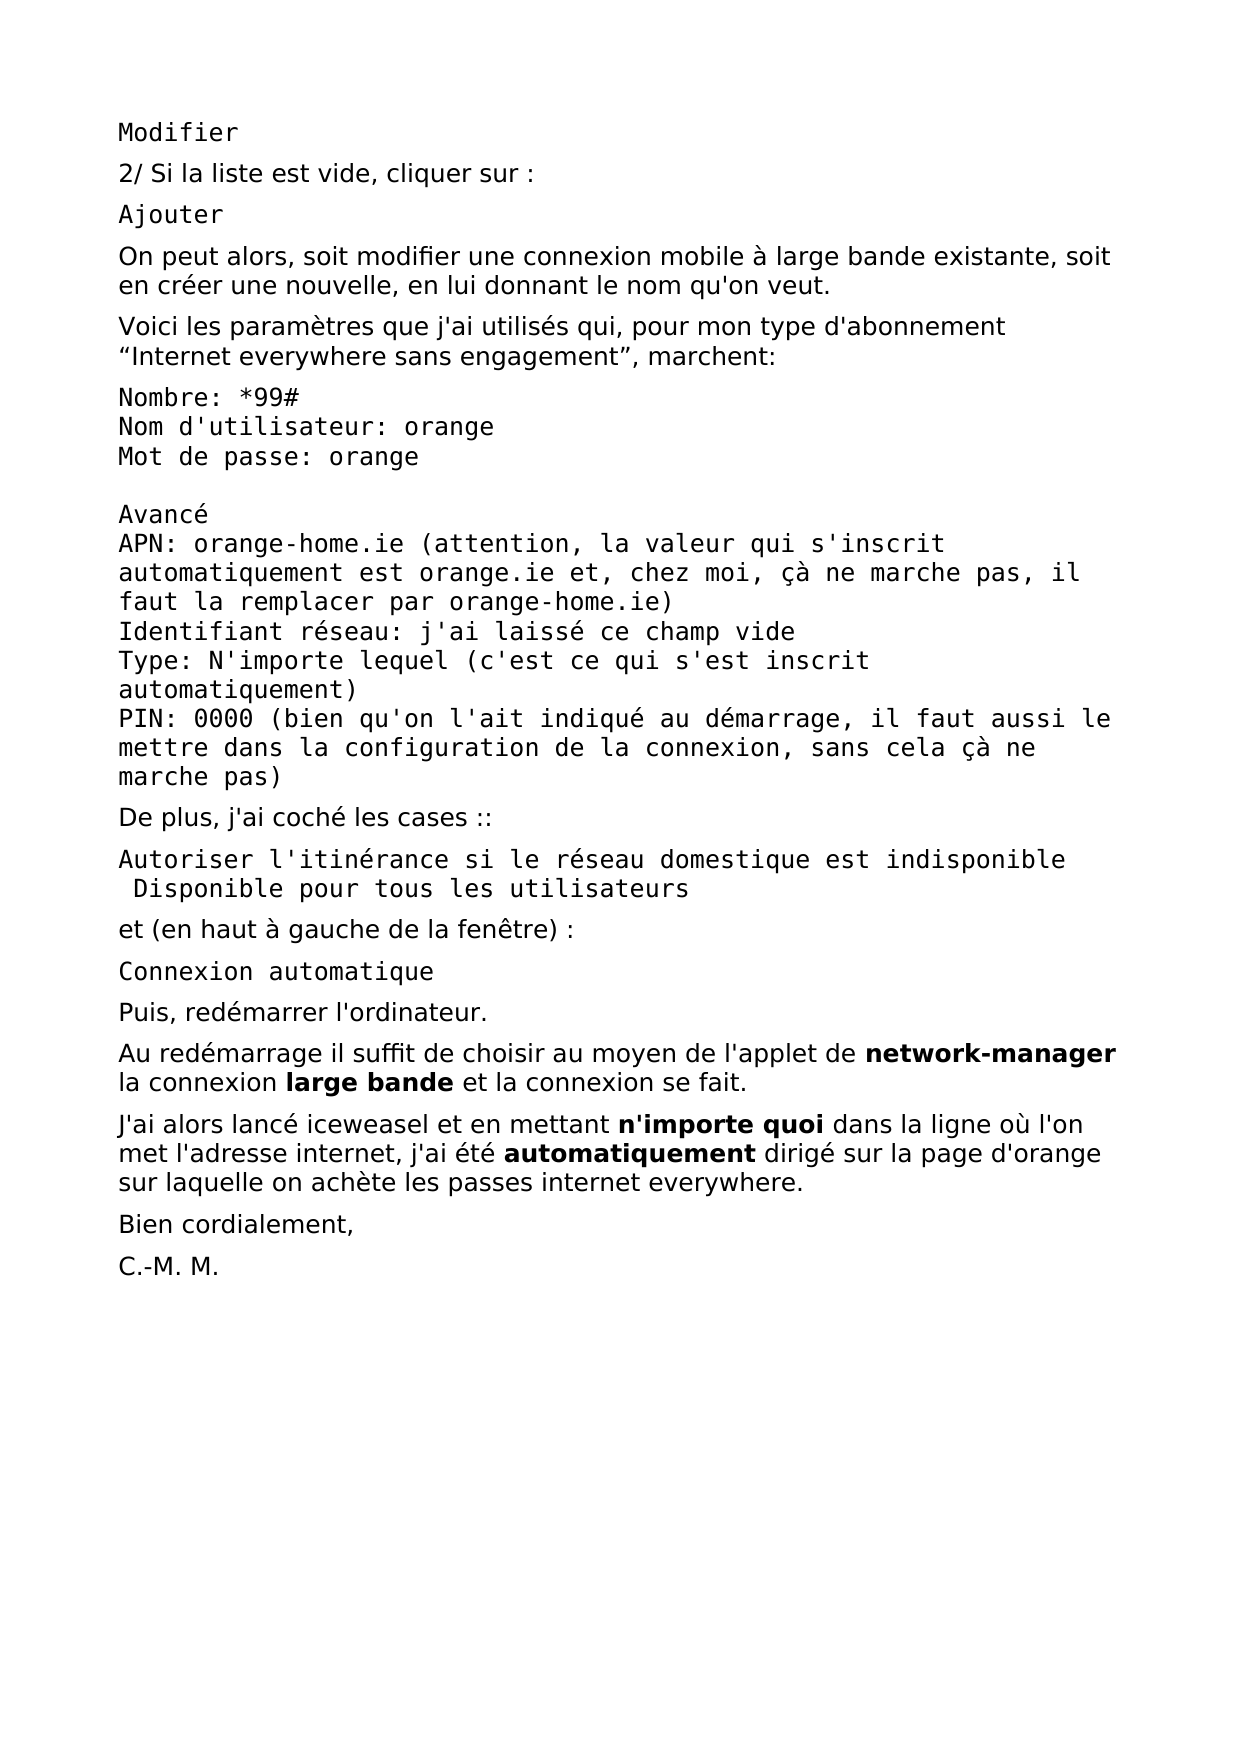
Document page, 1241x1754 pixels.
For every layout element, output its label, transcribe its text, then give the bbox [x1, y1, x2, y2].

text On peut alors, soit modifier une connexion mobile à large bande existante, soit en créer une nouvelle, en lui donnant le nom qu'on veut. [118, 242, 1122, 300]
text Bien cordialement, [118, 1210, 1122, 1239]
text Autoriser l'itinérance si le réseau domestique est indisponible Disponible pour tous les utilisateurs [118, 845, 1122, 903]
text J'ai alors lancé iceweasel et en mettant n'importe quoi dans la ligne où l'on met l'adresse internet, j'ai été automatiquement dirigé sur la page d'orange sur laquelle on achète les passes internet everywhere. [118, 1110, 1122, 1198]
text Voici les paramètres que j'ai utilisés qui, pour mon type d'abonnement “Internet everywhere sans engagement”, marchent: [118, 312, 1122, 371]
text C.-M. M. [118, 1252, 1122, 1281]
text et (en haut à gauche de la fenêtre) : [118, 915, 1122, 944]
text Au redémarrage il suffit de choisir au moyen de l'applet de network-manager la connexion large bande et la connexion se fait. [118, 1039, 1122, 1098]
text Connexion automatique [118, 957, 1122, 986]
text Puis, redémarrer l'ordinateur. [118, 998, 1122, 1027]
text Ajouter [118, 201, 1122, 230]
text Modifier [118, 118, 1122, 147]
text Nombre: *99# Nom d'utilisateur: orange Mot de passe: orange Avancé APN: orange-home.ie (attention, la valeur qui s'inscrit automatiquement est orange.ie et, chez moi, çà ne marche pas, il faut la remplacer par orange-home.ie) Identifiant réseau: j'ai laissé ce champ vide Type: N'importe lequel (c'est ce qui s'est inscrit automatiquement) PIN: 0000 (bien qu'on l'ait indiqué au démarrage, il faut aussi le mettre dans la configuration de la connexion, sans cela çà ne marche pas) [118, 383, 1122, 792]
text De plus, j'ai coché les cases :: [118, 803, 1122, 833]
text 2/ Si la liste est vide, cliquer sur : [118, 159, 1122, 188]
